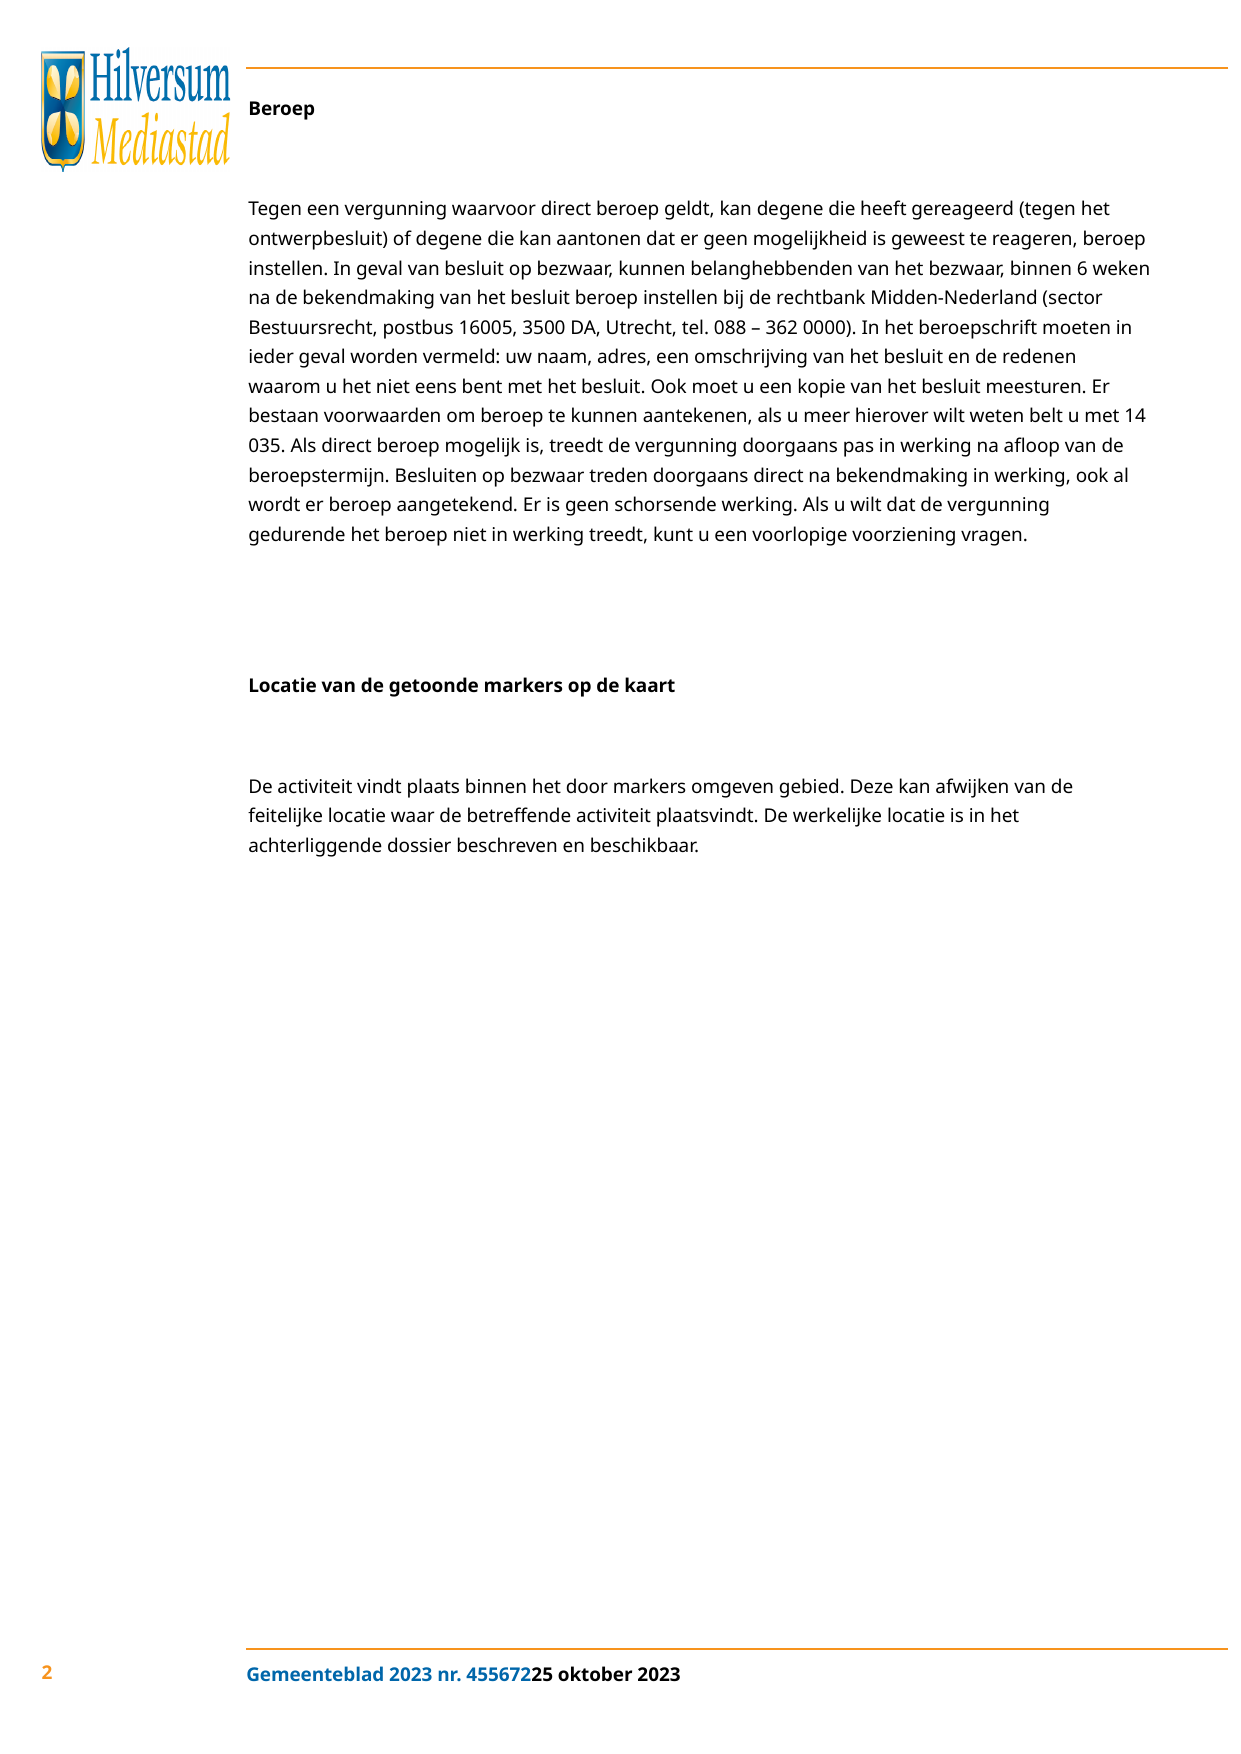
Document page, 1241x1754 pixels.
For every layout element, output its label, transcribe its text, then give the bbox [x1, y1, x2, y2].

text Locatie van de getoonde markers op de kaart [248, 672, 1152, 698]
text Beroep [248, 95, 1152, 121]
text Tegen een vergunning waarvoor direct beroep geldt, kan degene die heeft gereageerd (tegen het ontwerpbesluit) of degene die kan aantonen dat er geen mogelijkheid is geweest te reageren, beroep instellen. In geval van besluit op bezwaar, kunnen belanghebbenden van het bezwaar, binnen 6 weken na de bekendmaking van het besluit beroep instellen bij de rechtbank Midden-Nederland (sector Bestuursrecht, postbus 16005, 3500 DA, Utrecht, tel. 088 – 362 0000). In het beroepschrift moeten in ieder geval worden vermeld: uw naam, adres, een omschrijving van het besluit en de redenen waarom u het niet eens bent met het besluit. Ook moet u een kopie van het besluit meesturen. Er bestaan voorwaarden om beroep te kunnen aantekenen, als u meer hierover wilt weten belt u met 14 035. Als direct beroep mogelijk is, treedt de vergunning doorgaans pas in werking na afloop van de beroepstermijn. Besluiten op bezwaar treden doorgaans direct na bekendmaking in werking, ook al wordt er beroep aangetekend. Er is geen schorsende werking. Als u wilt dat de vergunning gedurende het beroep niet in werking treedt, kunt u een voorlopige voorziening vragen. [248, 196, 1152, 547]
picture [41, 47, 231, 172]
text De activiteit vindt plaats binnen het door markers omgeven gebied. Deze kan afwijken van de feitelijke locatie waar de betreffende activiteit plaatsvindt. De werkelijke locatie is in het achterliggende dossier beschreven en beschikbaar. [248, 773, 1152, 858]
